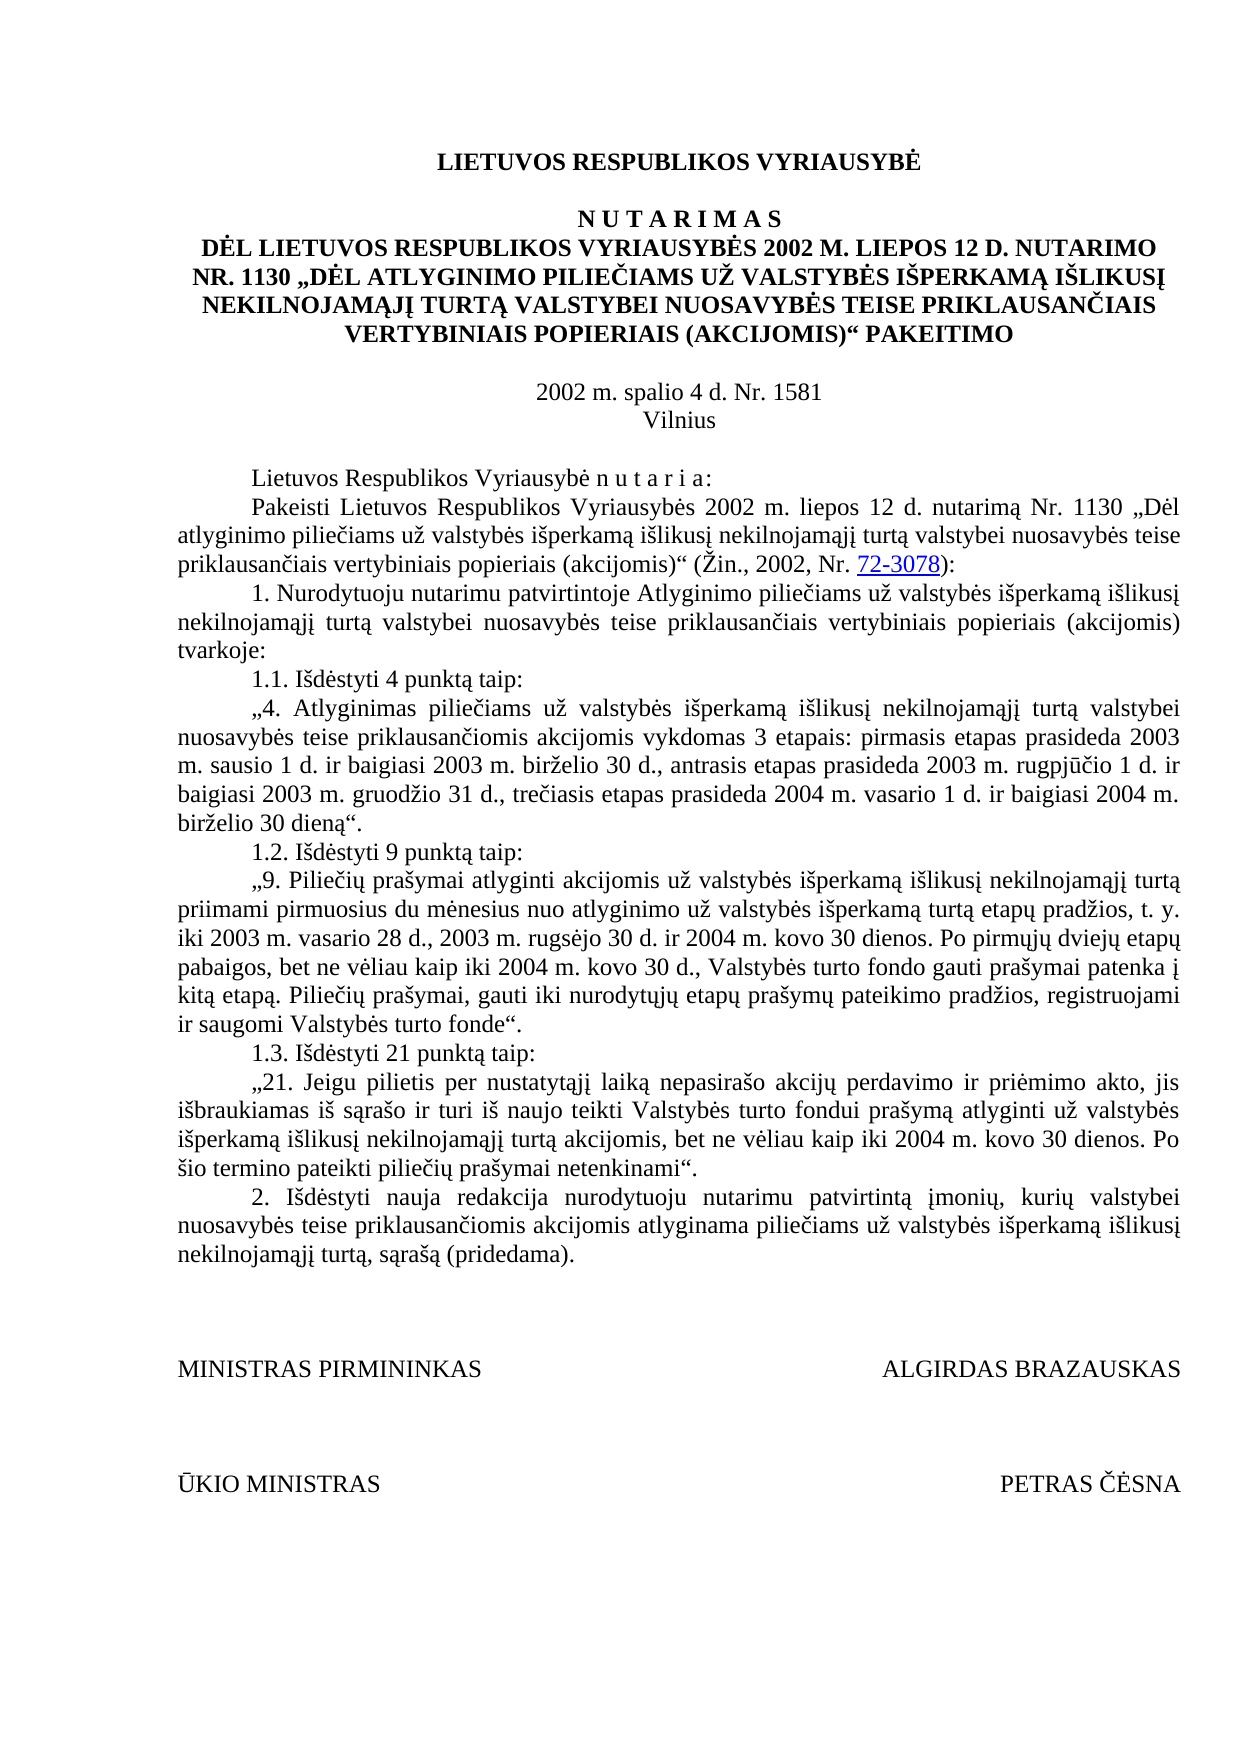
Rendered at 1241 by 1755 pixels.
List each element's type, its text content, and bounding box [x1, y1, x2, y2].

text „9. Piliečių prašymai atlyginti akcijomis už valstybės išperkamą išlikusį nekilnojamąjį turtą priimami pirmuosius du mėnesius nuo atlyginimo už valstybės išperkamą turtą etapų pradžios, t. y. iki 2003 m. vasario 28 d., 2003 m. rugsėjo 30 d. ir 2004 m. kovo 30 dienos. Po pirmųjų dviejų etapų pabaigos, bet ne vėliau kaip iki 2004 m. kovo 30 d., Valstybės turto fondo gauti prašymai patenka į kitą etapą. Piliečių prašymai, gauti iki nurodytųjų etapų prašymų pateikimo pradžios, registruojami ir saugomi Valstybės turto fonde“. [177, 866, 1181, 1038]
text 2002 m. spalio 4 d. Nr. 1581 [177, 377, 1181, 406]
text „21. Jeigu pilietis per nustatytąjį laiką nepasirašo akcijų perdavimo ir priėmimo akto, jis išbraukiamas iš sąrašo ir turi iš naujo teikti Valstybės turto fondui prašymą atlyginti už valstybės išperkamą išlikusį nekilnojamąjį turtą akcijomis, bet ne vėliau kaip iki 2004 m. kovo 30 dienos. Po šio termino pateikti piliečių prašymai netenkinami“. [177, 1067, 1181, 1182]
text Vilnius [177, 406, 1181, 434]
text Lietuvos Respublikos Vyriausybė nutaria: [177, 463, 1181, 492]
text 1. Nurodytuoju nutarimu patvirtintoje Atlyginimo piliečiams už valstybės išperkamą išlikusį nekilnojamąjį turtą valstybei nuosavybės teise priklausančiais vertybiniais popieriais (akcijomis) tvarkoje: [177, 578, 1181, 664]
text ŪKIO MINISTRAS PETRAS ČĖSNA [177, 1469, 1181, 1498]
text DĖL LIETUVOS RESPUBLIKOS VYRIAUSYBĖS 2002 M. LIEPOS 12 D. NUTARIMO NR. 1130 „DĖL ATLYGINIMO PILIEČIAMS UŽ VALSTYBĖS IŠPERKAMĄ IŠLIKUSĮ NEKILNOJAMĄJĮ TURTĄ VALSTYBEI NUOSAVYBĖS TEISE PRIKLAUSANČIAIS VERTYBINIAIS POPIERIAIS (AKCIJOMIS)“ PAKEITIMO [177, 233, 1181, 348]
text „4. Atlyginimas piliečiams už valstybės išperkamą išlikusį nekilnojamąjį turtą valstybei nuosavybės teise priklausančiomis akcijomis vykdomas 3 etapais: pirmasis etapas prasideda 2003 m. sausio 1 d. ir baigiasi 2003 m. birželio 30 d., antrasis etapas prasideda 2003 m. rugpjūčio 1 d. ir baigiasi 2003 m. gruodžio 31 d., trečiasis etapas prasideda 2004 m. vasario 1 d. ir baigiasi 2004 m. birželio 30 dieną“. [177, 693, 1181, 837]
text Pakeisti Lietuvos Respublikos Vyriausybės 2002 m. liepos 12 d. nutarimą Nr. 1130 „Dėl atlyginimo piliečiams už valstybės išperkamą išlikusį nekilnojamąjį turtą valstybei nuosavybės teise priklausančiais vertybiniais popieriais (akcijomis)“ (Žin., 2002, Nr. 72-3078): [177, 492, 1181, 578]
text 1.1. Išdėstyti 4 punktą taip: [177, 664, 1181, 693]
text MINISTRAS PIRMININKAS ALGIRDAS BRAZAUSKAS [177, 1354, 1181, 1383]
text LIETUVOS RESPUBLIKOS VYRIAUSYBĖ [177, 147, 1181, 176]
text 2. Išdėstyti nauja redakcija nurodytuoju nutarimu patvirtintą įmonių, kurių valstybei nuosavybės teise priklausančiomis akcijomis atlyginama piliečiams už valstybės išperkamą išlikusį nekilnojamąjį turtą, sąrašą (pridedama). [177, 1182, 1181, 1268]
text 1.2. Išdėstyti 9 punktą taip: [177, 837, 1181, 866]
text N U T A R I M A S [177, 204, 1181, 233]
text 1.3. Išdėstyti 21 punktą taip: [177, 1038, 1181, 1067]
